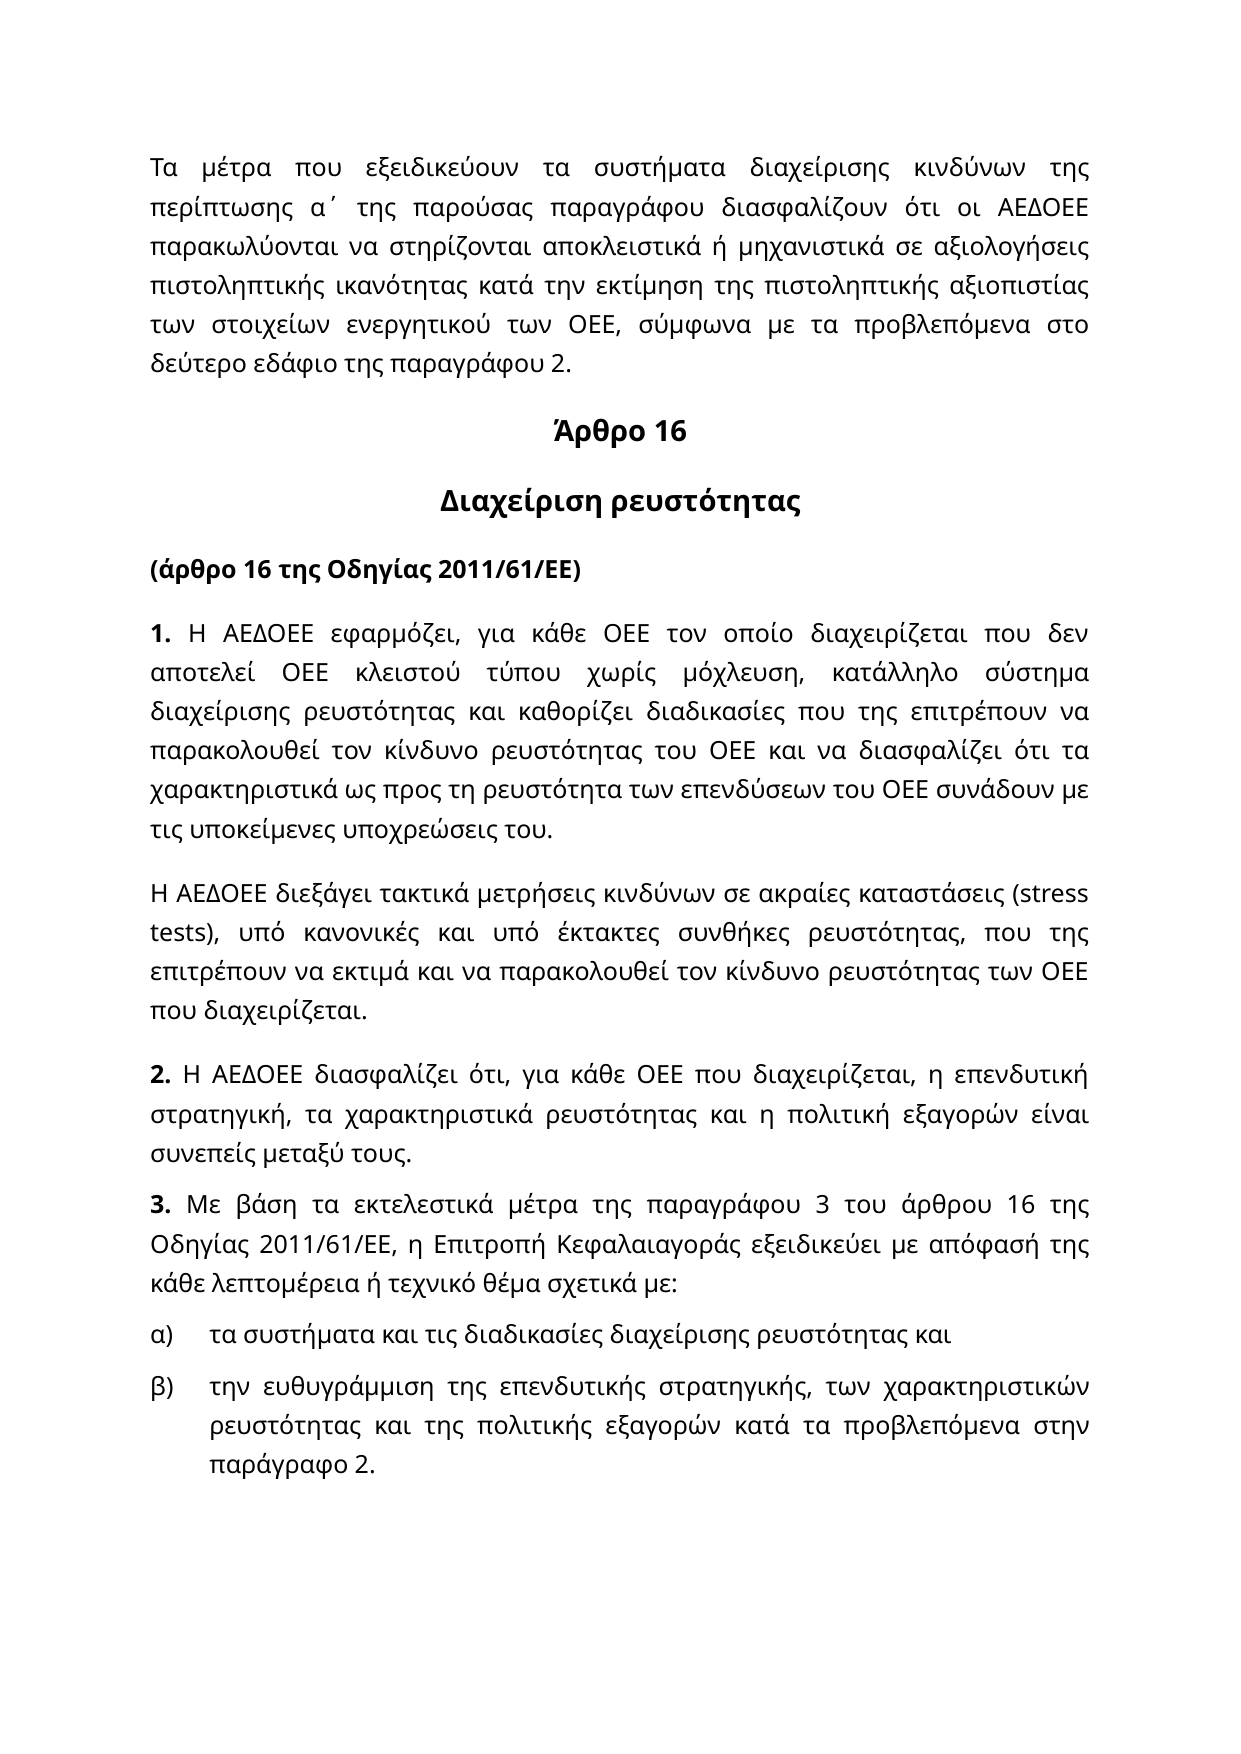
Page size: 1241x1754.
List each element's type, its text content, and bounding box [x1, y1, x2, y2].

list β) την ευθυγράμμιση της επενδυτικής στρατηγικής, των χαρακτηριστικών ρευστότητας και της πολιτικής εξαγορών κατά τα προβλεπόμενα στην παράγραφο 2. [150, 1369, 1090, 1481]
list α) τα συστήματα και τις διαδικασίες διαχείρισης ρευστότητας και [150, 1317, 1090, 1351]
subtitle Άρθρο 16 [150, 410, 1090, 450]
text 1. Η ΑΕΔΟΕΕ εφαρμόζει, για κάθε ΟΕΕ τον οποίο διαχειρίζεται που δεν αποτελεί ΟΕΕ κλειστού τύπου χωρίς μόχλευση, κατάλληλο σύστημα διαχείρισης ρευστότητας και καθορίζει διαδικασίες που της επιτρέπουν να παρακολουθεί τον κίνδυνο ρευστότητας του ΟΕΕ και να διασφαλίζει ότι τα χαρακτηριστικά ως προς τη ρευστότητα των επενδύσεων του ΟΕΕ συνάδουν με τις υποκείμενες υποχρεώσεις του. [150, 615, 1090, 845]
text 2. Η ΑΕΔΟΕΕ διασφαλίζει ότι, για κάθε ΟΕΕ που διαχειρίζεται, η επενδυτική στρατηγική, τα χαρακτηριστικά ρευστότητας και η πολιτική εξαγορών είναι συνεπείς μεταξύ τους. [150, 1057, 1090, 1169]
text Τα μέτρα που εξειδικεύουν τα συστήματα διαχείρισης κινδύνων της περίπτωσης α΄ της παρούσας παραγράφου διασφαλίζουν ότι οι ΑΕΔΟΕΕ παρακωλύονται να στηρίζονται αποκλειστικά ή μηχανιστικά σε αξιολογήσεις πιστοληπτικής ικανότητας κατά την εκτίμηση της πιστοληπτικής αξιοπιστίας των στοιχείων ενεργητικού των ΟΕΕ, σύμφωνα με τα προβλεπόμενα στο δεύτερο εδάφιο της παραγράφου 2. [150, 150, 1090, 380]
subtitle Διαχείριση ρευστότητας [150, 481, 1090, 520]
text 3. Με βάση τα εκτελεστικά μέτρα της παραγράφου 3 του άρθρου 16 της Οδηγίας 2011/61/ΕΕ, η Επιτροπή Κεφαλαιαγοράς εξειδικεύει με απόφασή της κάθε λεπτομέρεια ή τεχνικό θέμα σχετικά με: [150, 1187, 1090, 1299]
text Η ΑΕΔΟΕΕ διεξάγει τακτικά μετρήσεις κινδύνων σε ακραίες καταστάσεις (stress tests), υπό κανονικές και υπό έκτακτες συνθήκες ρευστότητας, που της επιτρέπουν να εκτιμά και να παρακολουθεί τον κίνδυνο ρευστότητας των ΟΕΕ που διαχειρίζεται. [150, 875, 1090, 1027]
text (άρθρο 16 της Οδηγίας 2011/61/ΕΕ) [150, 551, 1090, 585]
